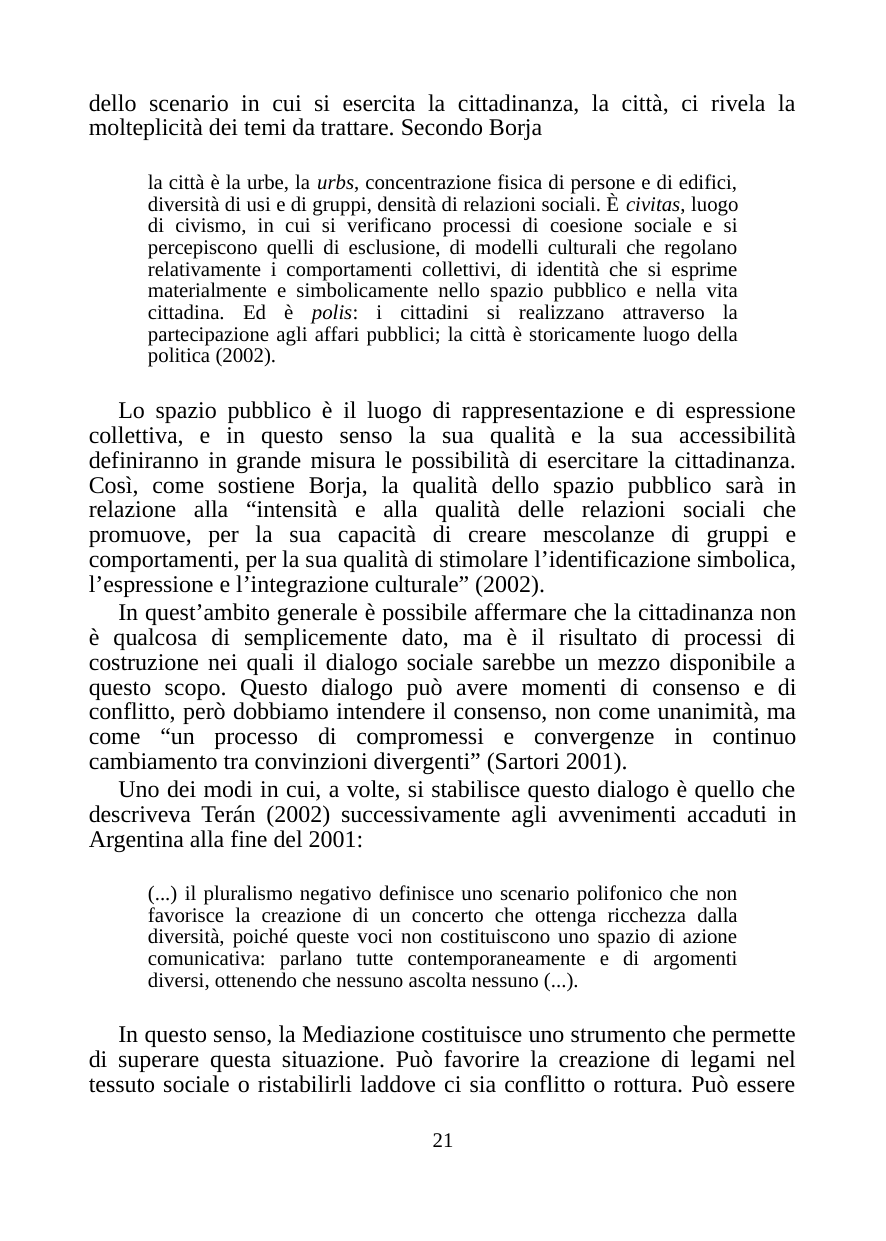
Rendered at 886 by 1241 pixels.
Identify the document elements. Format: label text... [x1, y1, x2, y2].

text In quest’ambito generale è possibile affermare che la cittadinanza non è qualcosa di semplicemente dato, ma è il risultato di processi di costruzione nei quali il dialogo sociale sarebbe un mezzo disponibile a questo scopo. Questo dialogo può avere momenti di consenso e di conflitto, però dobbiamo intendere il consenso, non come unanimità, ma come “un processo di compromessi e convergenze in continuo cambiamento tra convinzioni divergenti” (Sartori 2001). [88, 598, 797, 775]
text (...) il pluralismo negativo definisce uno scenario polifonico che non favorisce la creazione di un concerto che ottenga ricchezza dalla diversità, poiché queste voci non costituiscono uno spazio di azione comunicativa: parlano tutte contemporaneamente e di argomenti diversi, ottenendo che nessuno ascolta nessuno (...). [148, 881, 738, 992]
text In questo senso, la Mediazione costituisce uno strumento che permette di superare questa situazione. Può favorire la creazione di legami nel tessuto sociale o ristabilirli laddove ci sia conflitto o rottura. Può essere [88, 1020, 797, 1098]
text dello scenario in cui si esercita la cittadinanza, la città, ci rivela la molteplicità dei temi da trattare. Secondo Borja [88, 88, 797, 141]
text la città è la urbe, la urbs, concentrazione fisica di persone e di edifici, diversità di usi e di gruppi, densità di relazioni sociali. È civitas, luogo di civismo, in cui si verificano processi di coesione sociale e si percepiscono quelli di esclusione, di modelli culturali che regolano relativamente i comportamenti collettivi, di identità che si esprime materialmente e simbolicamente nello spazio pubblico e nella vita cittadina. Ed è polis: i cittadini si realizzano attraverso la partecipazione agli affari pubblici; la città è storicamente luogo della politica (2002). [148, 170, 738, 367]
text Uno dei modi in cui, a volte, si stabilisce questo dialogo è quello che descriveva Terán (2002) successivamente agli avvenimenti accaduti in Argentina alla fine del 2001: [88, 775, 797, 852]
text Lo spazio pubblico è il luogo di rappresentazione e di espressione collettiva, e in questo senso la sua qualità e la sua accessibilità definiranno in grande misura le possibilità di esercitare la cittadinanza. Così, come sostiene Borja, la qualità dello spazio pubblico sarà in relazione alla “intensità e alla qualità delle relazioni sociali che promuove, per la sua capacità di creare mescolanze di gruppi e comportamenti, per la sua qualità di stimolare l’identificazione simbolica, l’espressione e l’integrazione culturale” (2002). [88, 396, 797, 598]
